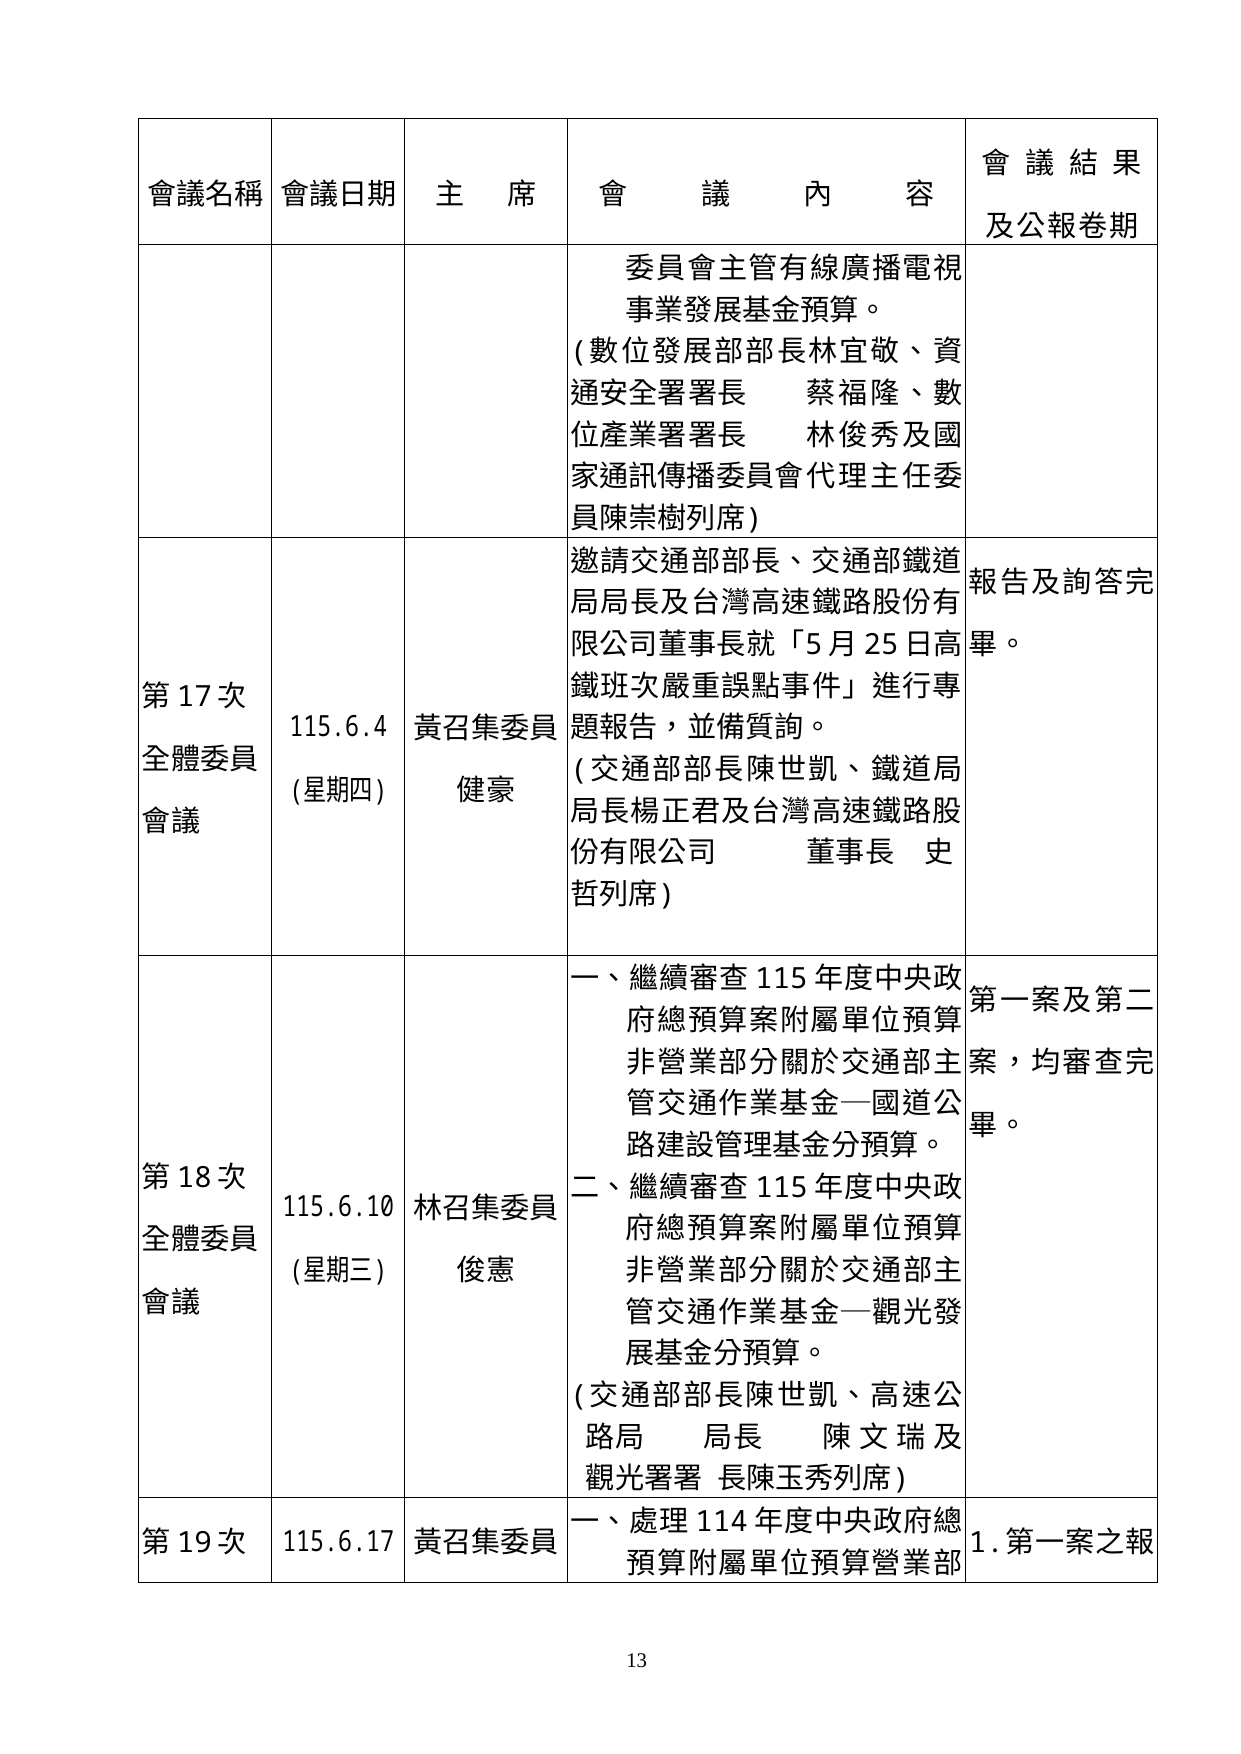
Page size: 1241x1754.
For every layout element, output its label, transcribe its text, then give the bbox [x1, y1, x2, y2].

table_cell 黃召集委員健豪 [405, 538, 567, 954]
table_cell 第一案及第二案，均審查完畢。 [966, 956, 1157, 1497]
table_cell 一、處理114年度中央政府總預算附屬單位預算營業部 [568, 1498, 965, 1582]
table_cell [272, 245, 404, 537]
table_cell 115.6.4 (星期四) [272, 538, 404, 954]
table_cell 第17次 全體委員 會議 [139, 538, 271, 954]
table_cell 1.第一案之報 [966, 1498, 1157, 1582]
table_cell [139, 245, 271, 537]
table_cell 報告及詢答完畢。 [966, 538, 1157, 954]
table_cell 委員會主管有線廣播電視事業發展基金預算。 (數位發展部部長林宜敬、資通安全署 署長 蔡福隆、數位產業署 署長 林俊秀及國家通訊傳播委員會 代理主任委員陳崇樹列席) [568, 245, 965, 537]
table_header 會 議 內 容 [568, 119, 965, 244]
table_header 會議日期 [272, 119, 404, 244]
table_cell 黃召集委員 [405, 1498, 567, 1582]
table_cell [405, 245, 567, 537]
table_cell 第19次 [139, 1498, 271, 1582]
table_cell 115.6.10 (星期三) [272, 956, 404, 1497]
table_header 會 議 結 果 及公報卷期 [966, 119, 1157, 244]
table_cell 第18次 全體委員 會議 [139, 956, 271, 1497]
table_cell 林召集委員俊憲 [405, 956, 567, 1497]
table_cell [966, 245, 1157, 537]
table_header 主 席 [405, 119, 567, 244]
table_cell 115.6.17 [272, 1498, 404, 1582]
table_header 會議名稱 [139, 119, 271, 244]
table_cell 邀請交通部部長、交通部鐵道局局長及台灣高速鐵路股份有限公司董事長就「5月25日高鐵班次嚴重誤點事件」進行專題報告，並備質詢。 (交通部部長陳世凱、鐵道局局長楊正君及台灣高速鐵路股份有限公司 董事長 史哲列席) [568, 538, 965, 954]
table_cell 一、繼續審查115年度中央政府總預算案附屬單位預算非營業部分關於交通部主管交通作業基金─國道公路建設管理基金分預算。 二、繼續審查115年度中央政府總預算案附屬單位預算非營業部分關於交通部主管交通作業基金─觀光發展基金分預算。 (交通部部長陳世凱、高速公路局 局長 陳文瑞及觀光署署 長陳玉秀列席) [568, 956, 965, 1497]
